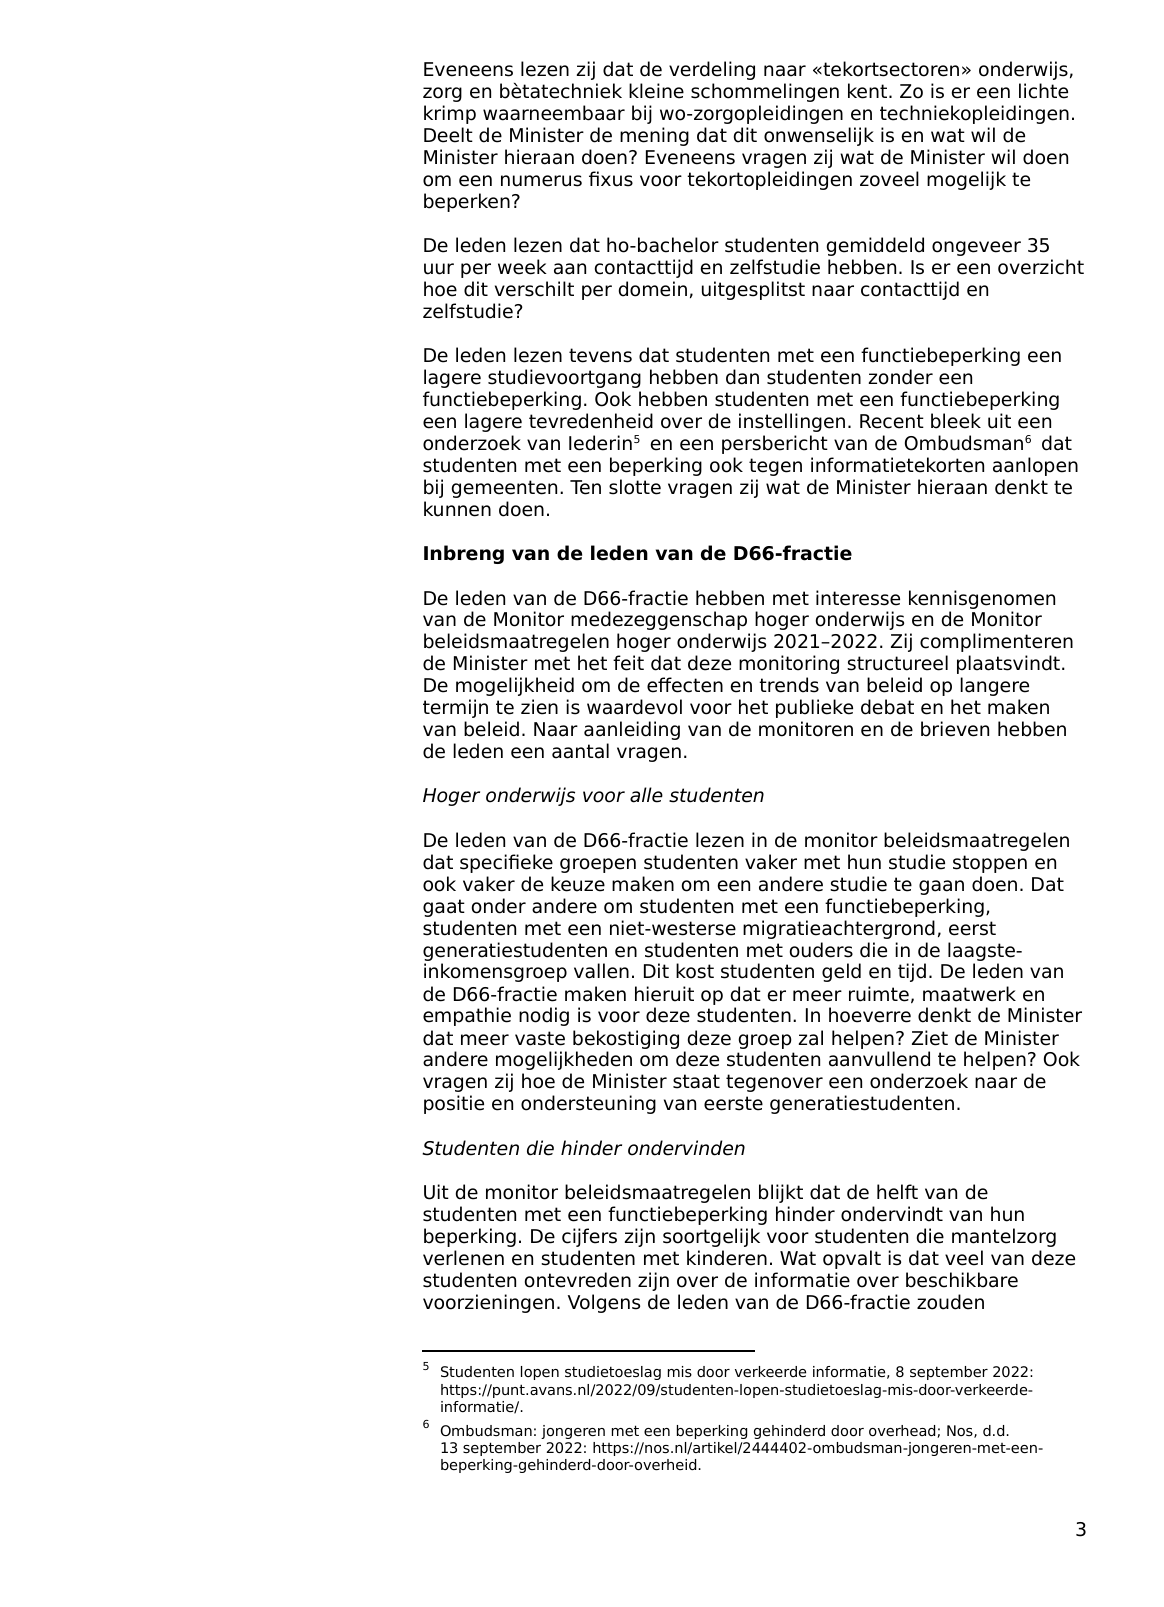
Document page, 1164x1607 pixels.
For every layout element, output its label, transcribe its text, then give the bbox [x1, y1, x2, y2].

text Uit de monitor beleidsmaatregelen blijkt dat de helft van de studenten met een functiebeperking hinder ondervindt van hun beperking. De cijfers zijn soortgelijk voor studenten die mantelzorg verlenen en studenten met kinderen. Wat opvalt is dat veel van deze studenten ontevreden zijn over de informatie over beschikbare voorzieningen. Volgens de leden van de D66-fractie zouden [422, 1182, 1087, 1313]
text Eveneens lezen zij dat de verdeling naar «tekortsectoren» onderwijs, zorg en bètatechniek kleine schommelingen kent. Zo is er een lichte krimp waarneembaar bij wo-zorgopleidingen en techniekopleidingen. Deelt de Minister de mening dat dit onwenselijk is en wat wil de Minister hieraan doen? Eveneens vragen zij wat de Minister wil doen om een numerus fixus voor tekortopleidingen zoveel mogelijk te beperken? [422, 59, 1087, 213]
text Studenten lopen studietoeslag mis door verkeerde informatie, 8 september 2022: https://punt.avans.nl/2022/09/studenten-lopen-studietoeslag-mis-door-verkeerde-informatie/. [422, 1360, 1087, 1416]
text De leden lezen dat ho-bachelor studenten gemiddeld ongeveer 35 uur per week aan contacttijd en zelfstudie hebben. Is er een overzicht hoe dit verschilt per domein, uitgesplitst naar contacttijd en zelfstudie? [422, 235, 1087, 323]
subtitle Hoger onderwijs voor alle studenten [422, 785, 1087, 807]
text Ombudsman: jongeren met een beperking gehinderd door overhead; Nos, d.d. 13 september 2022: https://nos.nl/artikel/2444402-ombudsman-jongeren-met-een-beperking-gehinderd-door-overheid. [422, 1418, 1087, 1474]
subtitle Studenten die hinder ondervinden [422, 1137, 1087, 1159]
text De leden van de D66-fractie lezen in de monitor beleidsmaatregelen dat specifieke groepen studenten vaker met hun studie stoppen en ook vaker de keuze maken om een andere studie te gaan doen. Dat gaat onder andere om studenten met een functiebeperking, studenten met een niet-westerse migratieachtergrond, eerst generatiestudenten en studenten met ouders die in de laagste-inkomensgroep vallen. Dit kost studenten geld en tijd. De leden van de D66-fractie maken hieruit op dat er meer ruimte, maatwerk en empathie nodig is voor deze studenten. In hoeverre denkt de Minister dat meer vaste bekostiging deze groep zal helpen? Ziet de Minister andere mogelijkheden om deze studenten aanvullend te helpen? Ook vragen zij hoe de Minister staat tegenover een onderzoek naar de positie en ondersteuning van eerste generatiestudenten. [422, 829, 1087, 1115]
text De leden lezen tevens dat studenten met een functiebeperking een lagere studievoortgang hebben dan studenten zonder een functiebeperking. Ook hebben studenten met een functiebeperking een lagere tevredenheid over de instellingen. Recent bleek uit een onderzoek van Iederin en een persbericht van de Ombudsman dat studenten met een beperking ook tegen informatietekorten aanlopen bij gemeenten. Ten slotte vragen zij wat de Minister hieraan denkt te kunnen doen. [422, 345, 1087, 521]
subtitle Inbreng van de leden van de D66-fractie [422, 543, 1087, 565]
text De leden van de D66-fractie hebben met interesse kennisgenomen van de Monitor medezeggenschap hoger onderwijs en de Monitor beleidsmaatregelen hoger onderwijs 2021–2022. Zij complimenteren de Minister met het feit dat deze monitoring structureel plaatsvindt. De mogelijkheid om de effecten en trends van beleid op langere termijn te zien is waardevol voor het publieke debat en het maken van beleid. Naar aanleiding van de monitoren en de brieven hebben de leden een aantal vragen. [422, 587, 1087, 763]
